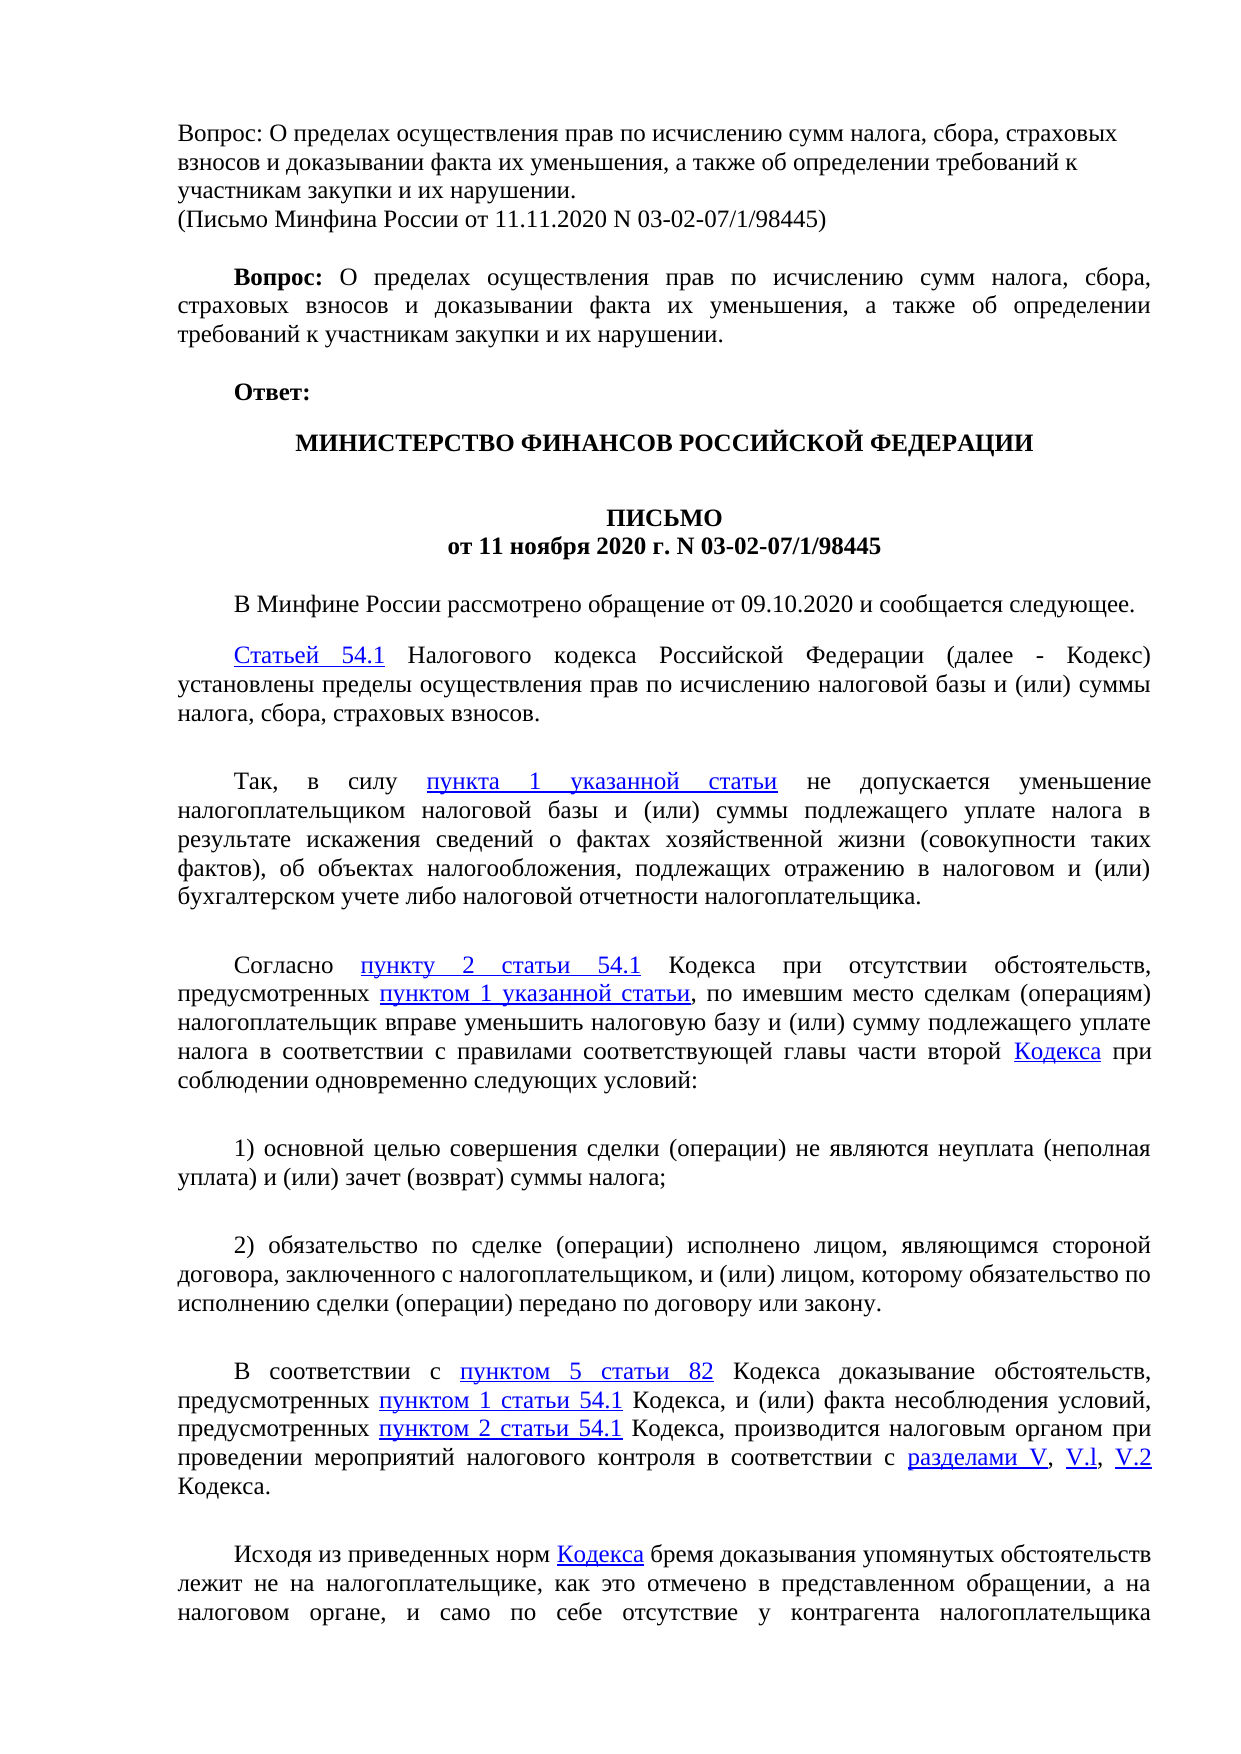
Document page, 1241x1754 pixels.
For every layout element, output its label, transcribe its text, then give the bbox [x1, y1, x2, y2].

text В соответствии с пунктом 5 статьи 82 Кодекса доказывание обстоятельств, предусмотренных пунктом 1 статьи 54.1 Кодекса, и (или) факта несоблюдения условий, предусмотренных пунктом 2 статьи 54.1 Кодекса, производится налоговым органом при проведении мероприятий налогового контроля в соответствии с разделами V, V.l, V.2 Кодекса. [177, 1356, 1152, 1500]
title (Письмо Минфина России от 11.11.2020 N 03-02-07/1/98445) [177, 204, 1152, 233]
title МИНИСТЕРСТВО ФИНАНСОВ РОССИЙСКОЙ ФЕДЕРАЦИИ [177, 428, 1152, 457]
text Исходя из приведенных норм Кодекса бремя доказывания упомянутых обстоятельств лежит не на налогоплательщике, как это отмечено в представленном обращении, а на налоговом органе, и само по себе отсутствие у контрагента налогоплательщика [177, 1539, 1152, 1626]
text Так, в силу пункта 1 указанной статьи не допускается уменьшение налогоплательщиком налоговой базы и (или) суммы подлежащего уплате налога в результате искажения сведений о фактах хозяйственной жизни (совокупности таких фактов), об объектах налогообложения, подлежащих отражению в налоговом и (или) бухгалтерском учете либо налоговой отчетности налогоплательщика. [177, 766, 1152, 910]
text Согласно пункту 2 статьи 54.1 Кодекса при отсутствии обстоятельств, предусмотренных пунктом 1 указанной статьи, по имевшим место сделкам (операциям) налогоплательщик вправе уменьшить налоговую базу и (или) сумму подлежащего уплате налога в соответствии с правилами соответствующей главы части второй Кодекса при соблюдении одновременно следующих условий: [177, 950, 1152, 1093]
text Ответ: [177, 377, 1152, 406]
text 1) основной целью совершения сделки (операции) не являются неуплата (неполная уплата) и (или) зачет (возврат) суммы налога; [177, 1133, 1152, 1191]
text 2) обязательство по сделке (операции) исполнено лицом, являющимся стороной договора, заключенного с налогоплательщиком, и (или) лицом, которому обязательство по исполнению сделки (операции) передано по договору или закону. [177, 1230, 1152, 1316]
title Вопрос: О пределах осуществления прав по исчислению сумм налога, сбора, страховых взносов и доказывании факта их уменьшения, а также об определении требований к участникам закупки и их нарушении. [177, 118, 1152, 204]
text В Минфине России рассмотрено обращение от 09.10.2020 и сообщается следующее. [177, 589, 1152, 618]
text Вопрос: О пределах осуществления прав по исчислению сумм налога, сбора, страховых взносов и доказывании факта их уменьшения, а также об определении требований к участникам закупки и их нарушении. [177, 262, 1152, 348]
title от 11 ноября 2020 г. N 03-02-07/1/98445 [177, 531, 1152, 560]
text Статьей 54.1 Налогового кодекса Российской Федерации (далее - Кодекс) установлены пределы осуществления прав по исчислению налоговой базы и (или) суммы налога, сбора, страховых взносов. [177, 641, 1152, 727]
title ПИСЬМО [177, 503, 1152, 531]
